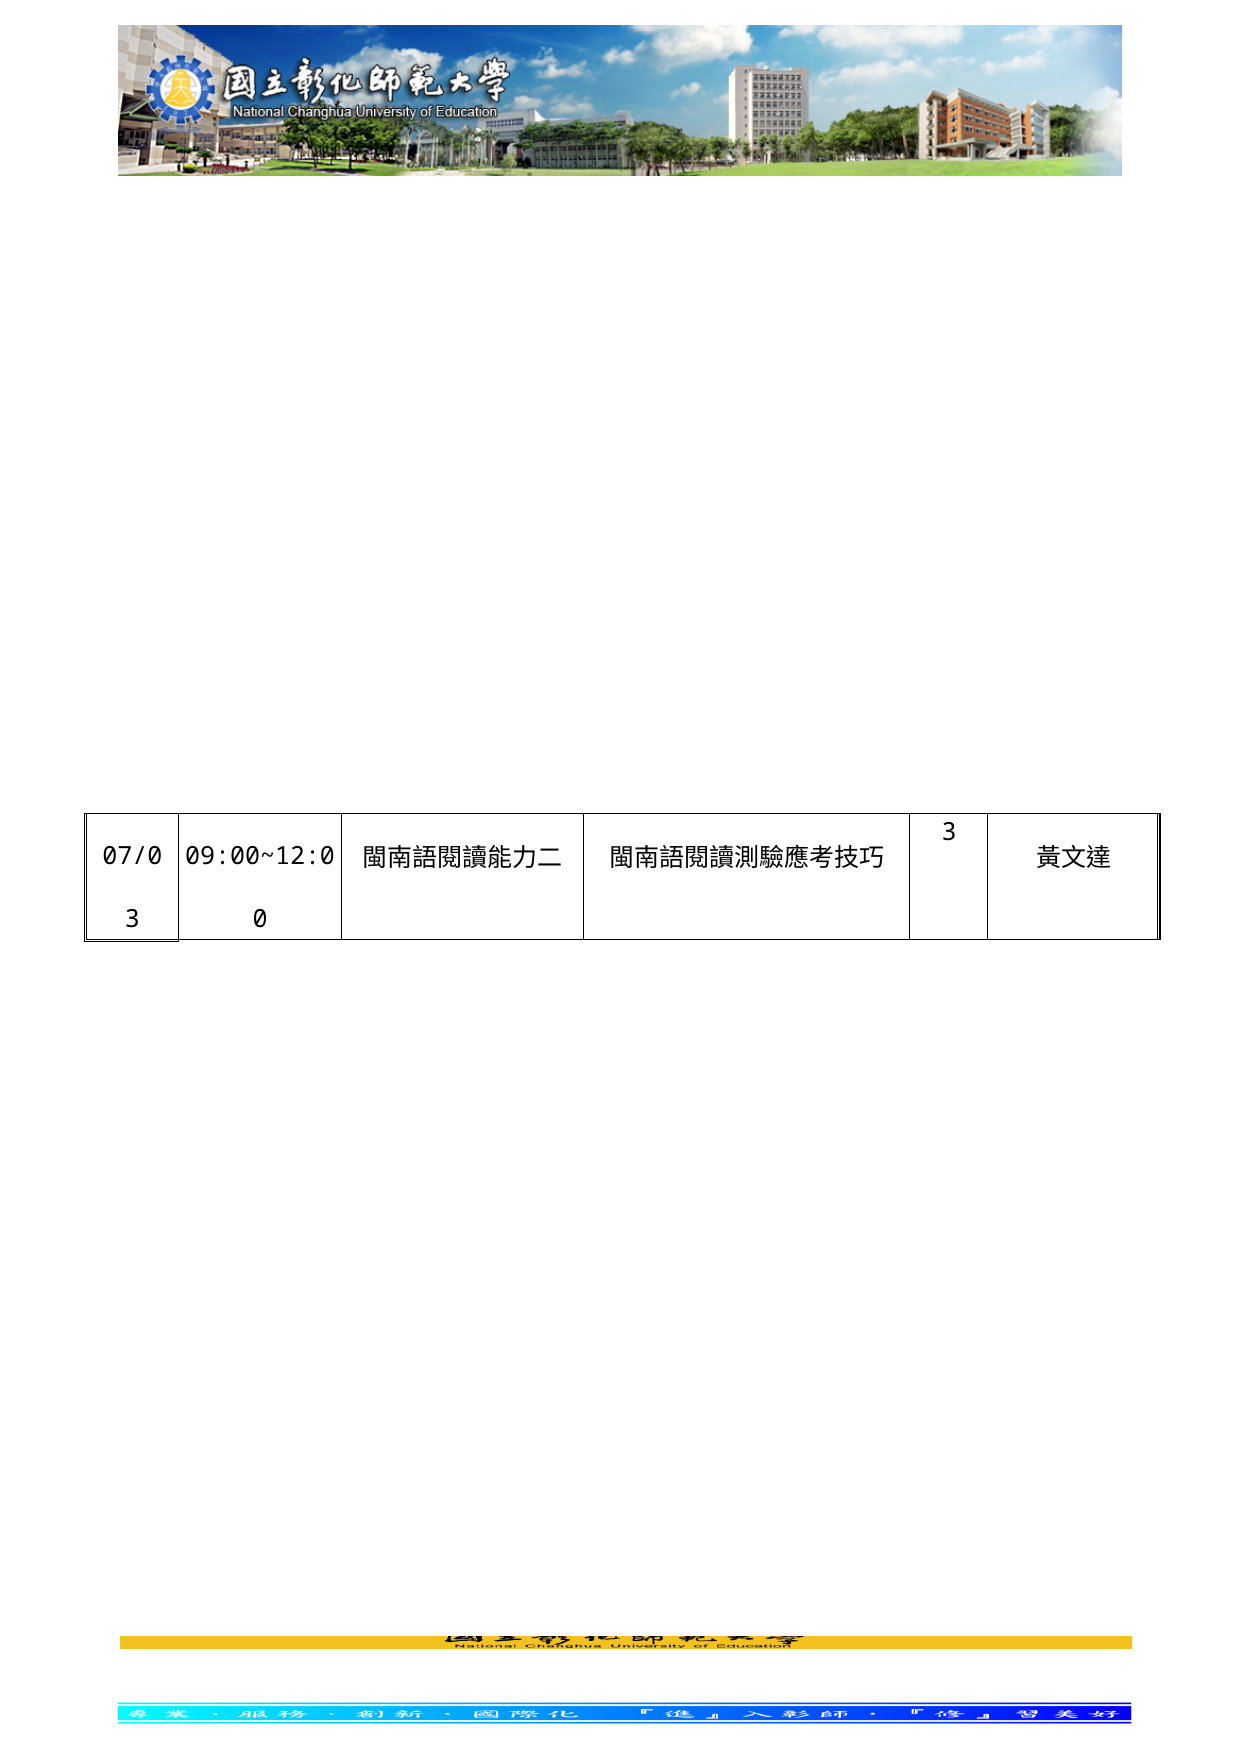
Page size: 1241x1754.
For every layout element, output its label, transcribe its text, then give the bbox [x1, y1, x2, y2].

table_cell 黃文達 [988, 814, 1157, 938]
table_cell 07/03 [87, 814, 178, 938]
table_cell 09:00~12:00 [179, 814, 341, 938]
table_cell 閩南語閱讀測驗應考技巧 [584, 814, 909, 938]
table_cell 3 [910, 814, 987, 938]
table_cell 閩南語閱讀能力二 [342, 814, 583, 938]
